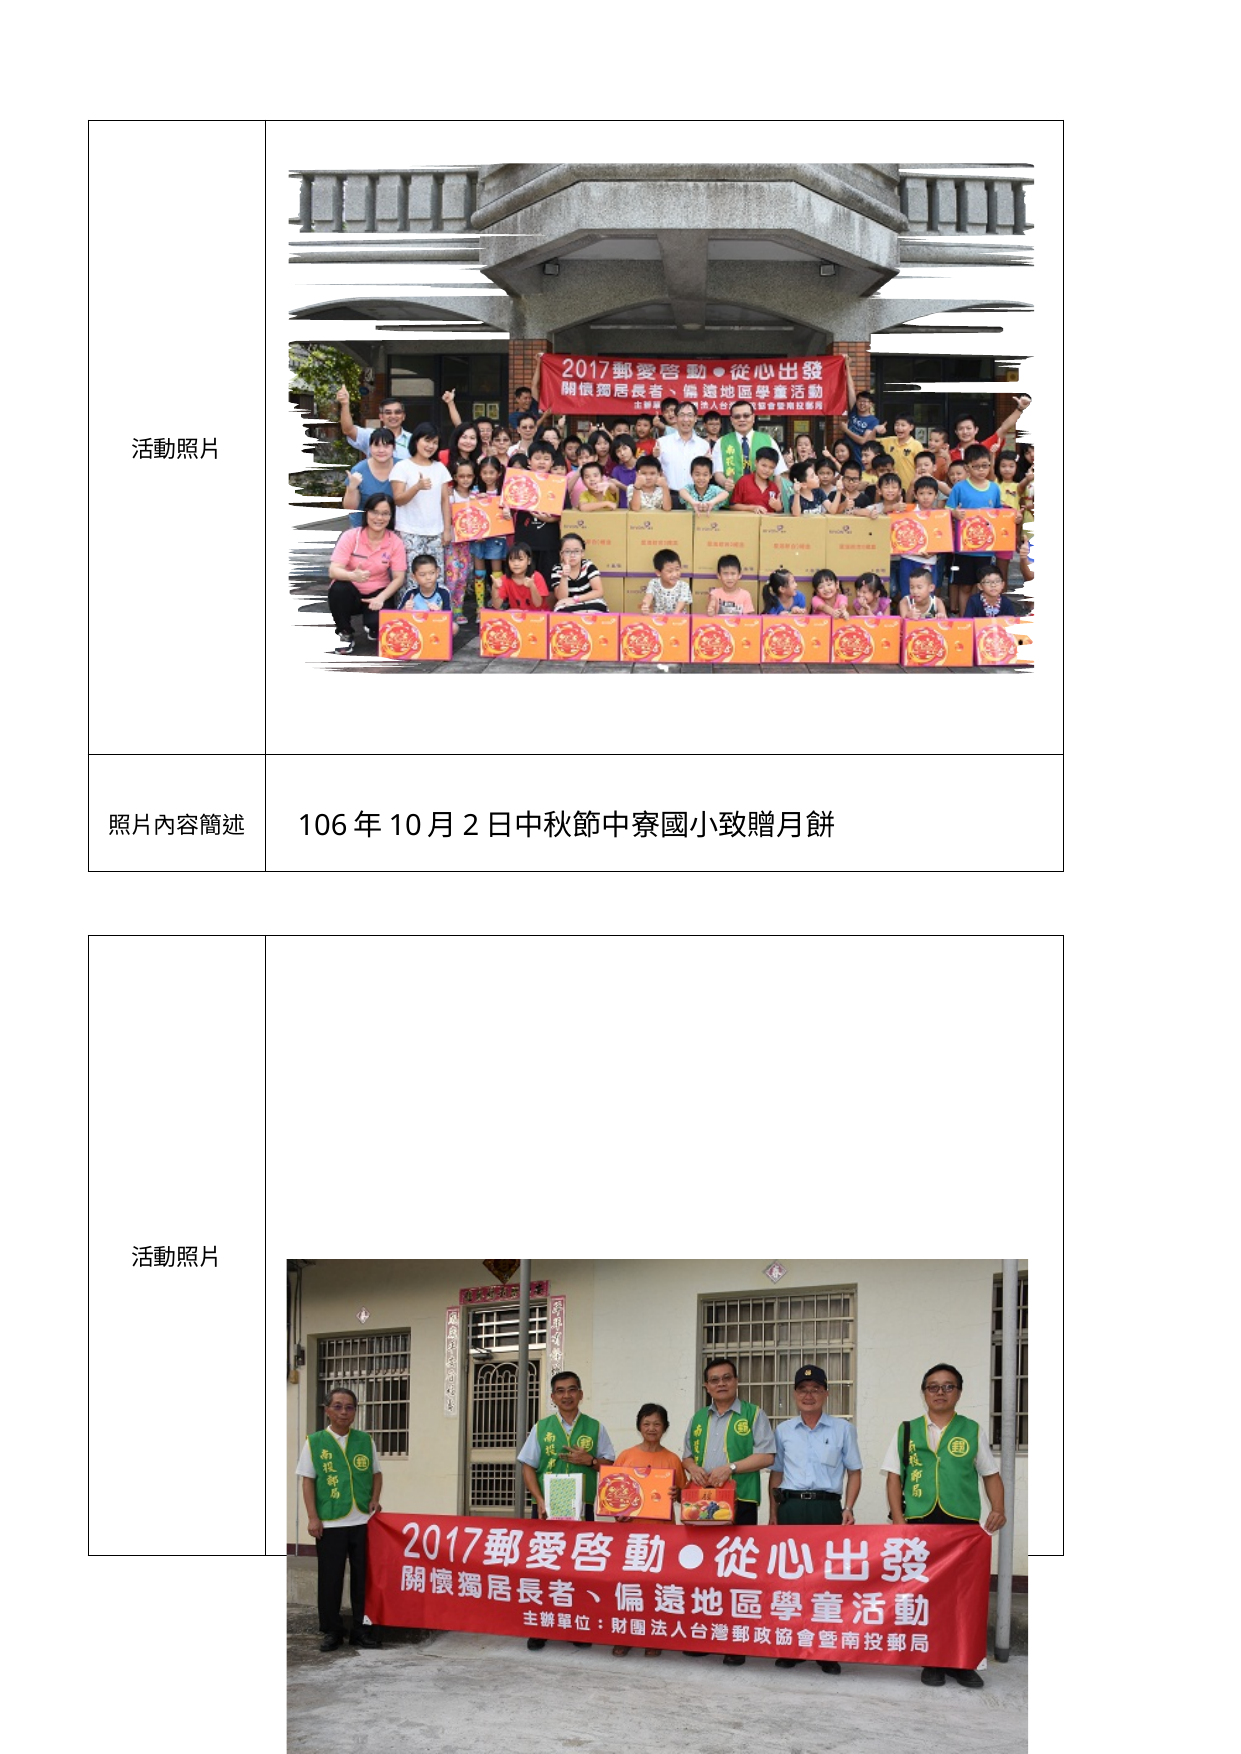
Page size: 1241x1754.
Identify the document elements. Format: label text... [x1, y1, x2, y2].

table_header [266, 936, 1063, 1555]
table_cell 照片內容簡述 [89, 755, 265, 871]
table_cell 活動照片 [89, 121, 265, 753]
table_cell 106年10月2日中秋節中寮國小致贈月餅 [266, 755, 1063, 871]
table_header 活動照片 [89, 936, 265, 1555]
table_cell [266, 121, 1063, 753]
